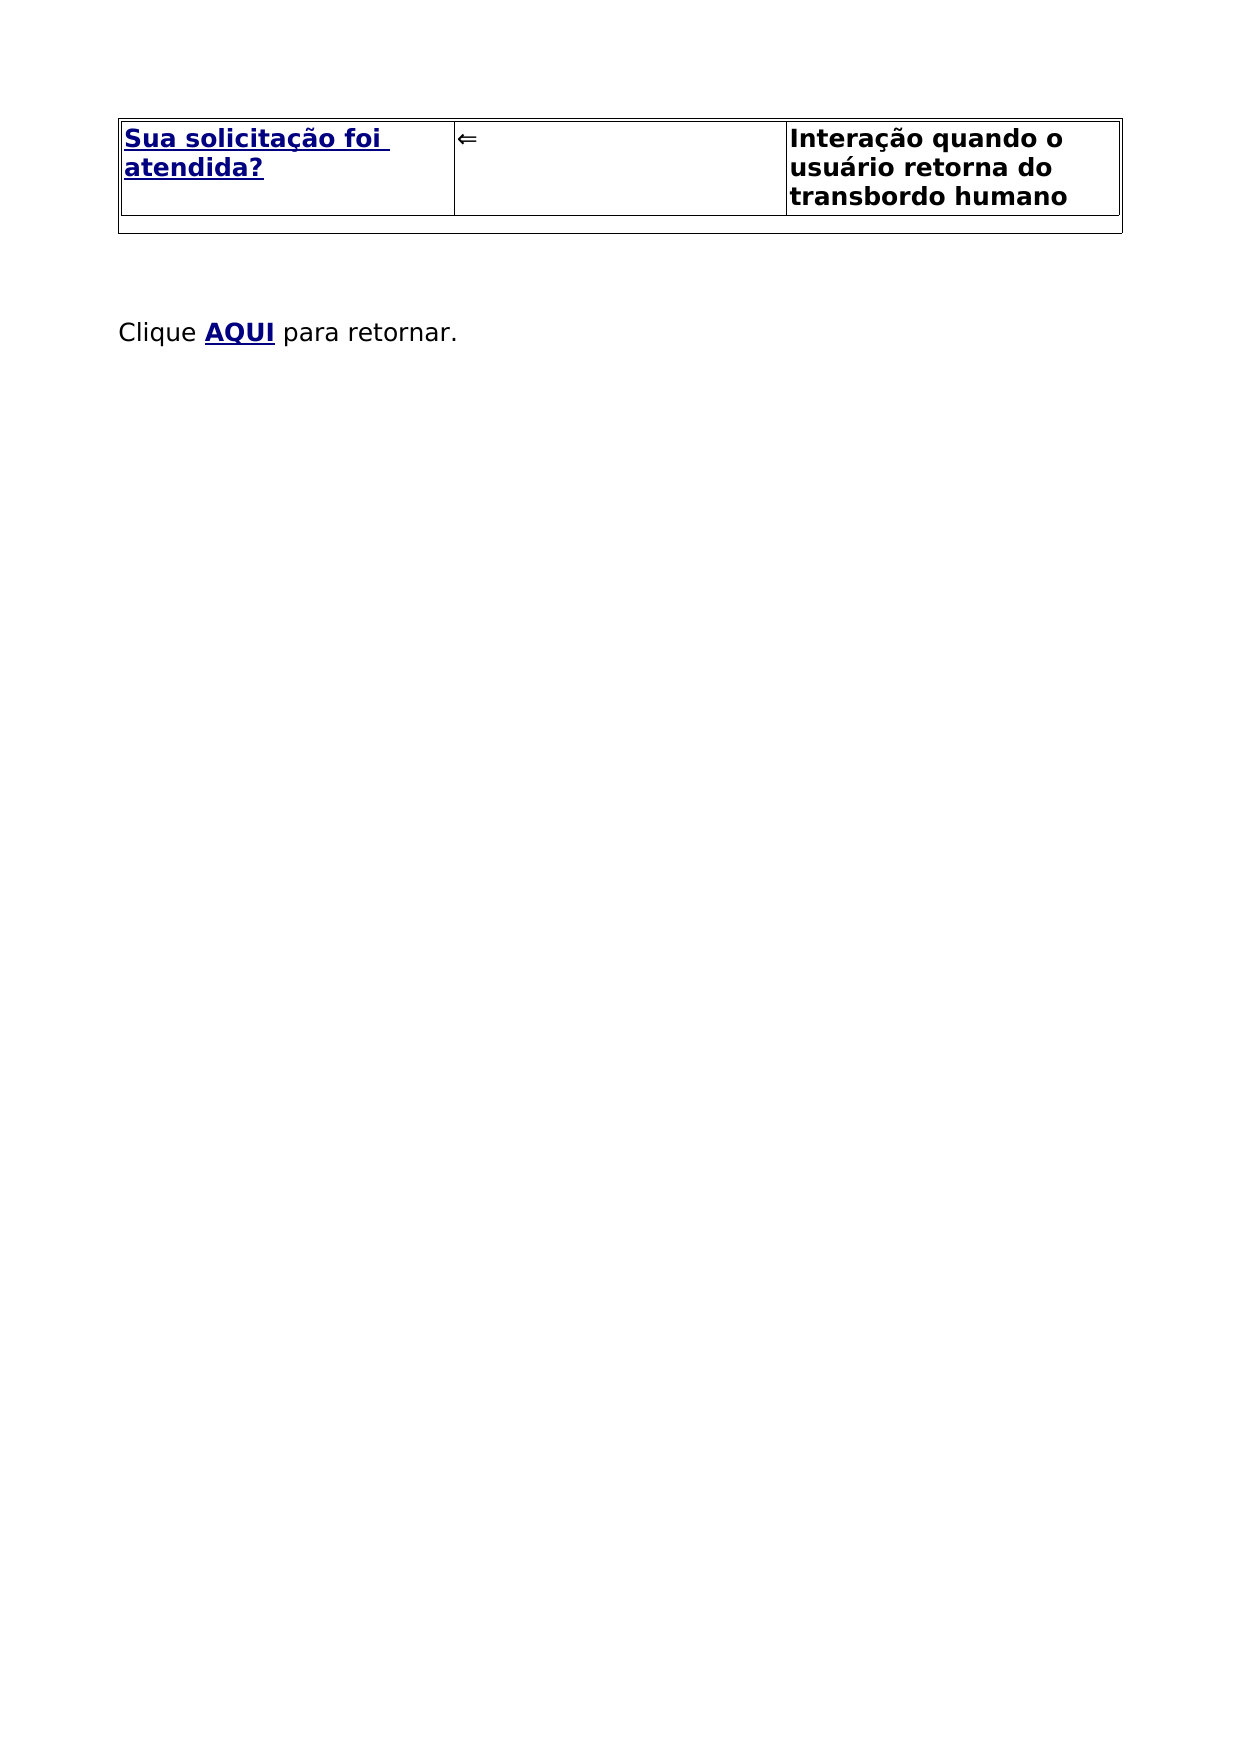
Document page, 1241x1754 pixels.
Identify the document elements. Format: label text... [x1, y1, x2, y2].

text Clique AQUI para retornar. [118, 318, 1122, 347]
table_header [119, 119, 1122, 232]
table_header ⇐ [455, 122, 786, 214]
table_header Sua solicitação foi atendida? [122, 122, 454, 214]
table_header Interação quando o usuário retorna do transbordo humano [787, 122, 1119, 214]
